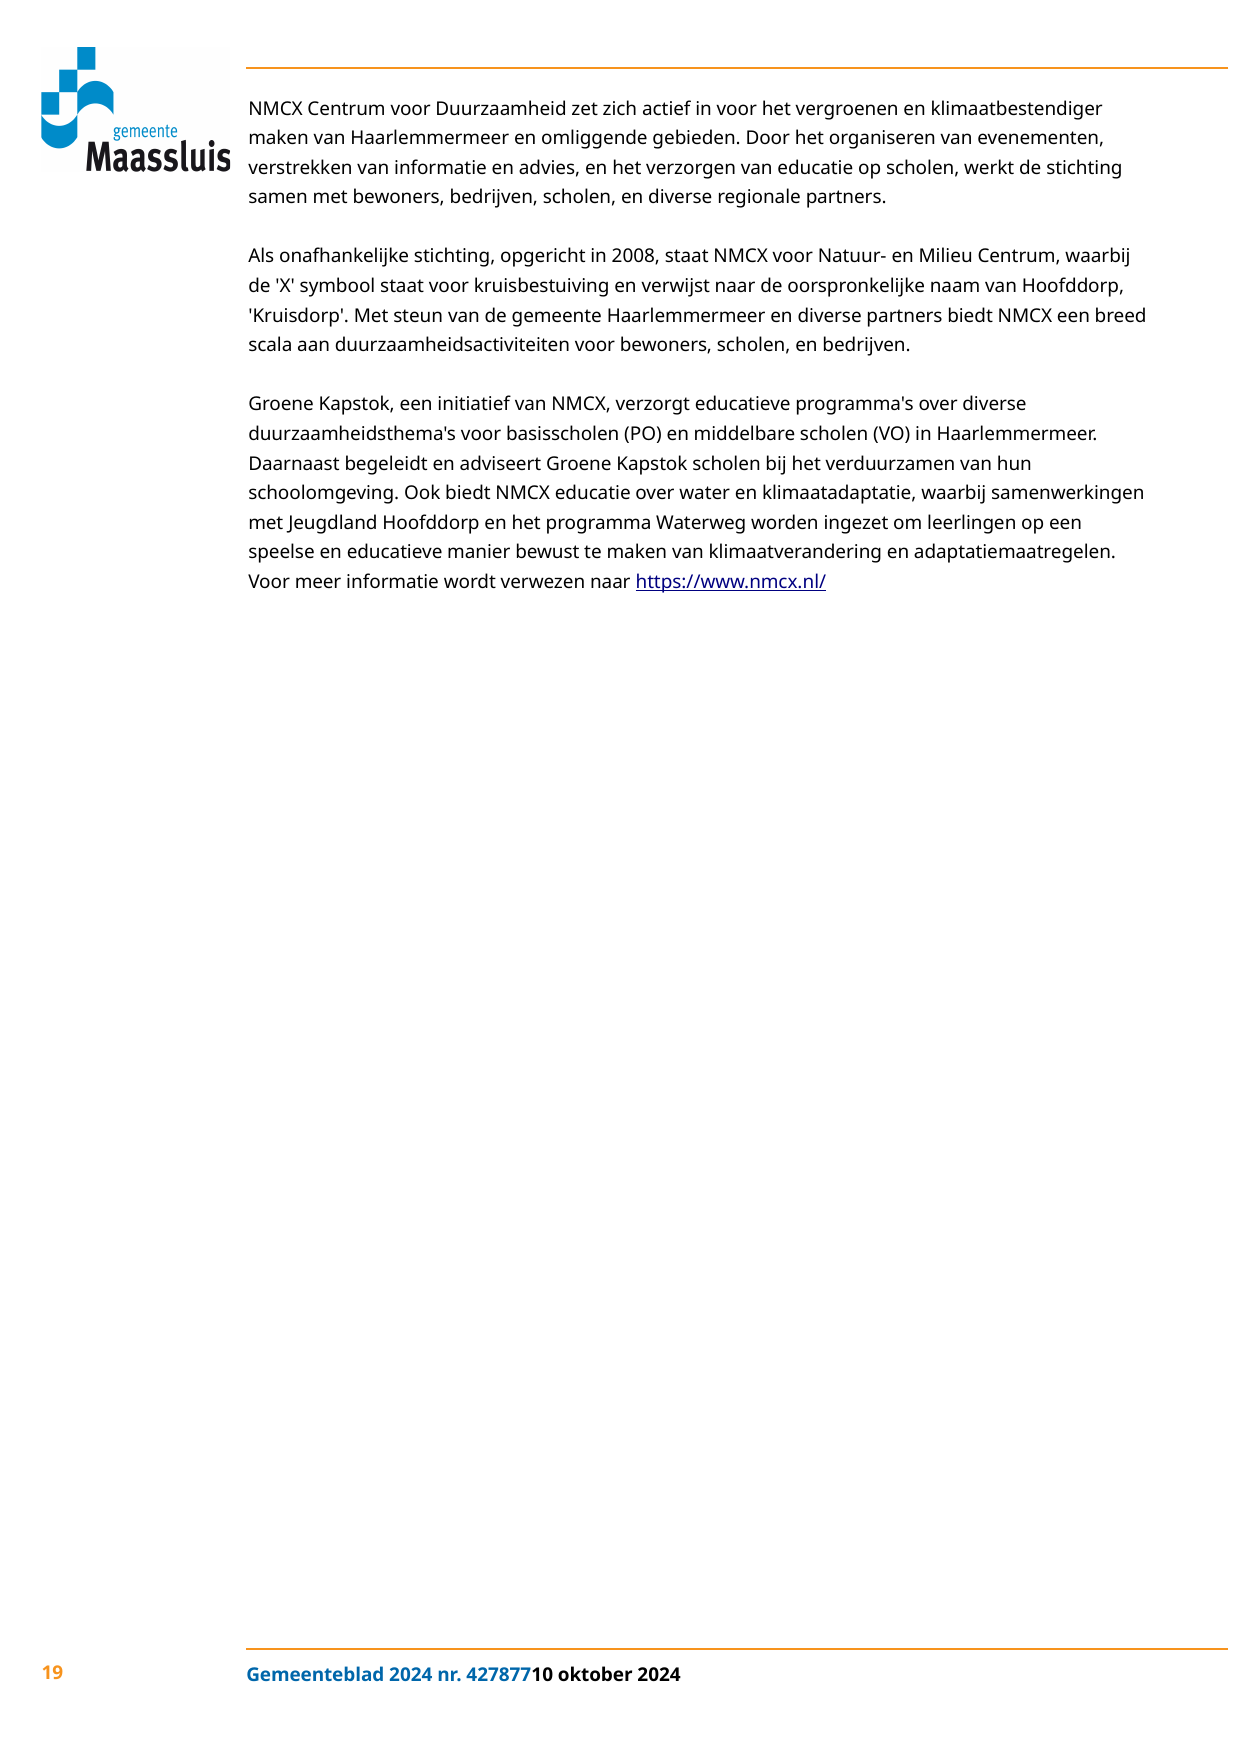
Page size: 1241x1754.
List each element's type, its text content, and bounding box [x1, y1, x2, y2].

text NMCX Centrum voor Duurzaamheid zet zich actief in voor het vergroenen en klimaatbestendiger maken van Haarlemmermeer en omliggende gebieden. Door het organiseren van evenementen, verstrekken van informatie en advies, en het verzorgen van educatie op scholen, werkt de stichting samen met bewoners, bedrijven, scholen, en diverse regionale partners. [248, 95, 1152, 209]
picture [41, 47, 231, 172]
text Als onafhankelijke stichting, opgericht in 2008, staat NMCX voor Natuur- en Milieu Centrum, waarbij de 'X' symbool staat voor kruisbestuiving en verwijst naar de oorspronkelijke naam van Hoofddorp, 'Kruisdorp'. Met steun van de gemeente Haarlemmermeer en diverse partners biedt NMCX een breed scala aan duurzaamheidsactiviteiten voor bewoners, scholen, en bedrijven. [248, 243, 1152, 357]
text Voor meer informatie wordt verwezen naar https://www.nmcx.nl/ [248, 568, 1152, 594]
text Groene Kapstok, een initiatief van NMCX, verzorgt educatieve programma's over diverse duurzaamheidsthema's voor basisscholen (PO) en middelbare scholen (VO) in Haarlemmermeer. Daarnaast begeleidt en adviseert Groene Kapstok scholen bij het verduurzamen van hun schoolomgeving. Ook biedt NMCX educatie over water en klimaatadaptatie, waarbij samenwerkingen met Jeugdland Hoofddorp en het programma Waterweg worden ingezet om leerlingen op een speelse en educatieve manier bewust te maken van klimaatverandering en adaptatiemaatregelen. [248, 391, 1152, 564]
picture [41, 47, 77, 92]
